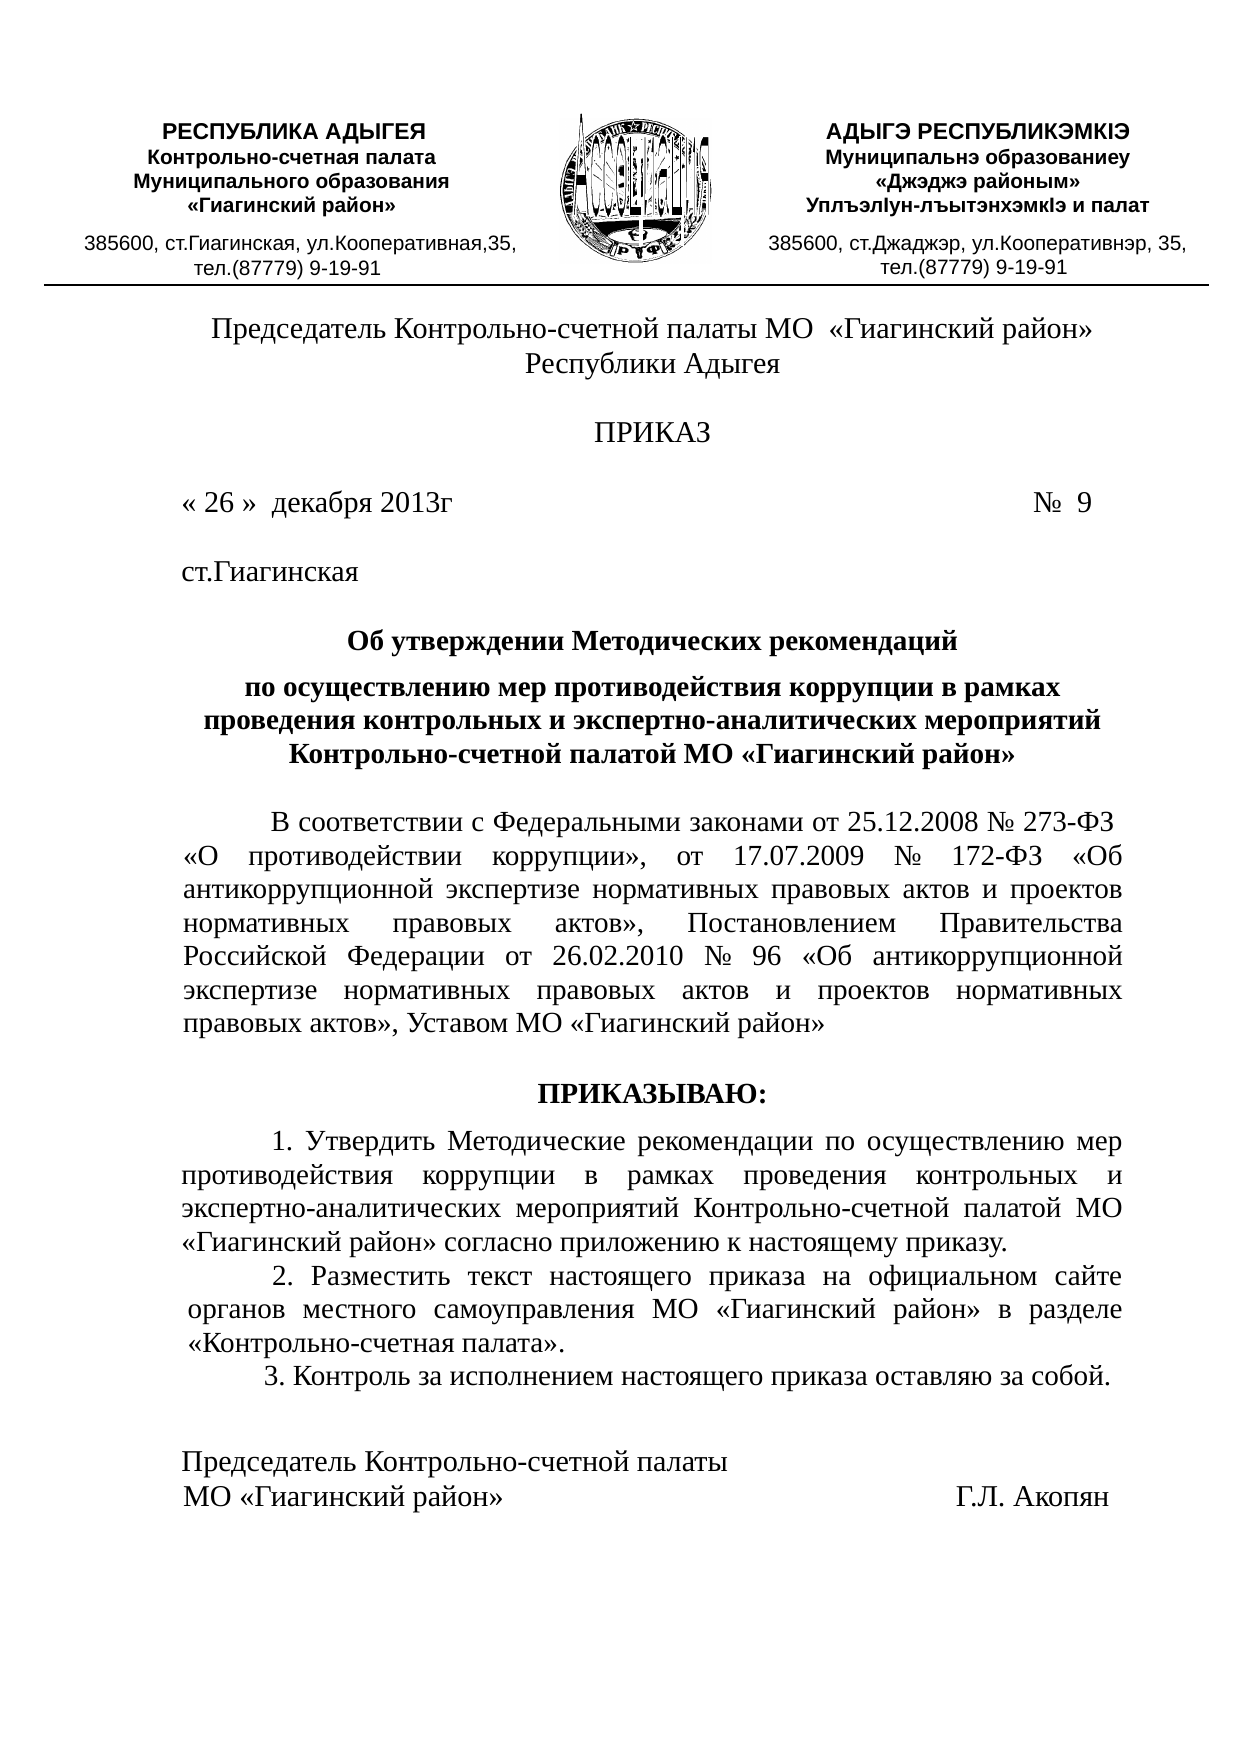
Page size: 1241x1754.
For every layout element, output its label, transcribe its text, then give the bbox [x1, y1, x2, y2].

text « 26 » декабря 2013г № 9 [181, 484, 1123, 519]
text 3. Контроль за исполнением настоящего приказа оставляю за собой. [256, 1358, 1123, 1392]
text Председатель Контрольно-счетной палаты МО «Гиагинский район» [181, 311, 1123, 345]
table_header РЕСПУБЛИКА АДЫГЕЯ Контрольно-счетная палата Муниципального образования «Гиагинский район» 385600, ст.Гиагинская, ул.Кооперативная,35, тел.(87779) 9-19-91 [44, 118, 544, 284]
text Республики Адыгея [181, 345, 1123, 380]
table_header АДЫГЭ РЕСПУБЛИКЭМКIЭ Муниципальнэ образованиеу «Джэджэ районым» УплъэлIун-лъытэнхэмкIэ и палат 385600, ст.Джаджэр, ул.Кооперативнэр, 35, тел.(87779) 9-19-91 [728, 118, 1209, 284]
subtitle ПРИКАЗЫВАЮ: [181, 1076, 1123, 1110]
text ст.Гиагинская [181, 553, 1123, 588]
text Председатель Контрольно-счетной палаты [181, 1443, 1123, 1478]
text Об утверждении Методических рекомендаций [181, 623, 1123, 656]
text Контрольно-счетной палатой МО «Гиагинский район» [181, 736, 1123, 769]
text по осуществлению мер противодействия коррупции в рамках проведения контрольных и экспертно-аналитических мероприятий [181, 669, 1123, 736]
text 1. Утвердить Методические рекомендации по осуществлению мер противодействия коррупции в рамках проведения контрольных и экспертно-аналитических мероприятий Контрольно-счетной палатой МО «Гиагинский район» согласно приложению к настоящему приказу. [181, 1122, 1123, 1258]
text В соответствии с Федеральными законами от 25.12.2008 № 273-ФЗ «О противодействии коррупции», от 17.07.2009 № 172-ФЗ «Об антикоррупционной экспертизе нормативных правовых актов и проектов нормативных правовых актов», Постановлением Правительства Российской Федерации от 26.02.2010 № 96 «Об антикоррупционной экспертизе нормативных правовых актов и проектов нормативных правовых актов», Уставом МО «Гиагинский район» [183, 804, 1123, 1039]
text 2. Разместить текст настоящего приказа на официальном сайте органов местного самоуправления МО «Гиагинский район» в разделе «Контрольно-счетная палата». [187, 1258, 1123, 1358]
text ПРИКАЗ [181, 414, 1123, 449]
table_header [544, 118, 728, 284]
text МО «Гиагинский район» Г.Л. Акопян [181, 1478, 1123, 1513]
